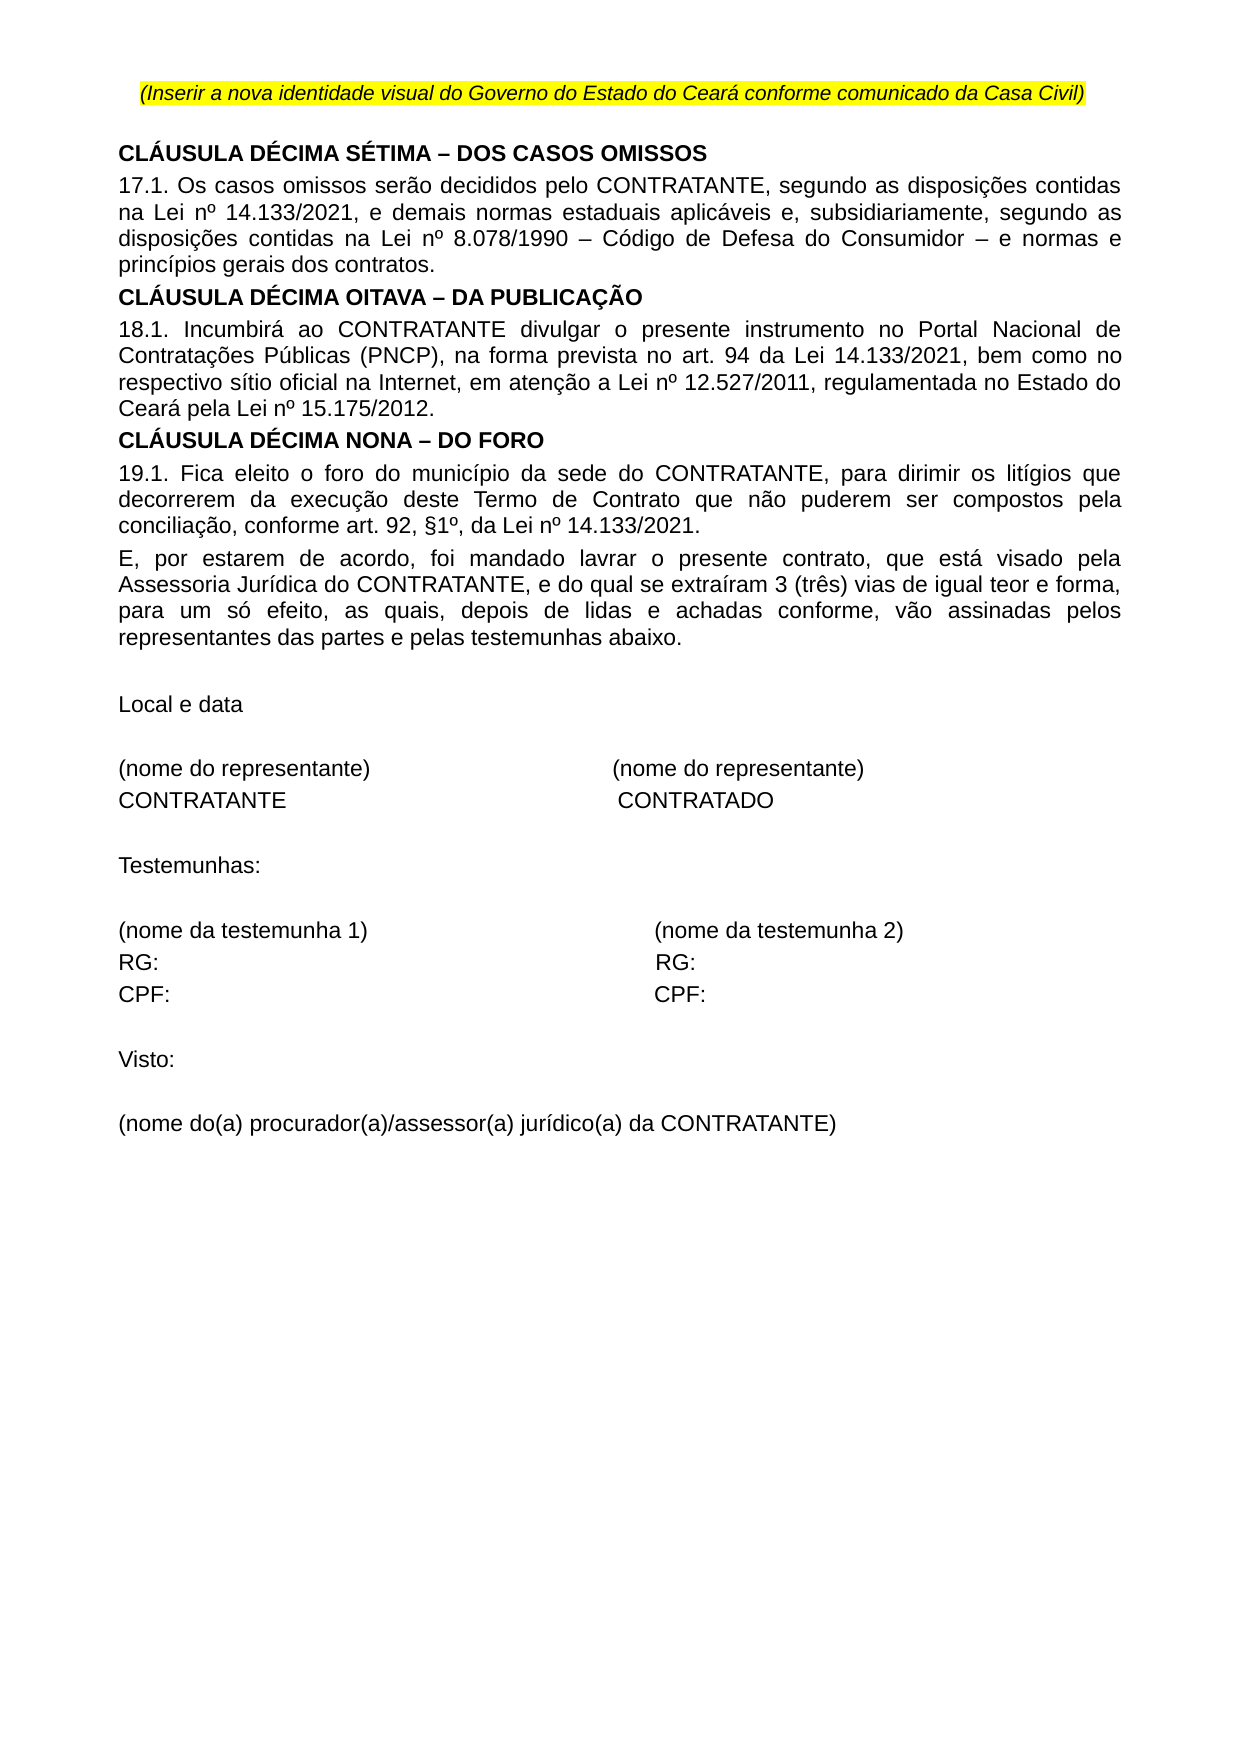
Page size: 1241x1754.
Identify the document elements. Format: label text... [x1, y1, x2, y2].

text CLÁUSULA DÉCIMA OITAVA – DA PUBLICAÇÃO [118, 283, 1122, 310]
text E, por estarem de acordo, foi mandado lavrar o presente contrato, que está visado pela Assessoria Jurídica do CONTRATANTE, e do qual se extraíram 3 (três) vias de igual teor e forma, para um só efeito, as quais, depois de lidas e achadas conforme, vão assinadas pelos representantes das partes e pelas testemunhas abaixo. [118, 544, 1122, 650]
text (nome do representante) (nome do representante) [118, 755, 1122, 781]
text 17.1. Os casos omissos serão decididos pelo CONTRATANTE, segundo as disposições contidas na Lei nº 14.133/2021, e demais normas estaduais aplicáveis e, subsidiariamente, segundo as disposições contidas na Lei nº 8.078/1990 – Código de Defesa do Consumidor – e normas e princípios gerais dos contratos. [118, 172, 1122, 278]
text RG: RG: [118, 949, 1122, 975]
text CPF: CPF: [118, 981, 1122, 1007]
text 18.1. Incumbirá ao CONTRATANTE divulgar o presente instrumento no Portal Nacional de Contratações Públicas (PNCP), na forma prevista no art. 94 da Lei 14.133/2021, bem como no respectivo sítio oficial na Internet, em atenção a Lei nº 12.527/2011, regulamentada no Estado do Ceará pela Lei nº 15.175/2012. [118, 316, 1122, 421]
text (nome do(a) procurador(a)/assessor(a) jurídico(a) da CONTRATANTE) [118, 1110, 1122, 1137]
text Testemunhas: [118, 852, 1122, 878]
text Local e data [118, 691, 1122, 717]
text (nome da testemunha 1) (nome da testemunha 2) [118, 917, 1122, 943]
text CONTRATANTE CONTRATADO [118, 787, 1122, 814]
text CLÁUSULA DÉCIMA NONA – DO FORO [118, 427, 1122, 453]
text CLÁUSULA DÉCIMA SÉTIMA – DOS CASOS OMISSOS [118, 140, 1122, 166]
text Visto: [118, 1046, 1122, 1072]
text 19.1. Fica eleito o foro do município da sede do CONTRATANTE, para dirimir os litígios que decorrerem da execução deste Termo de Contrato que não puderem ser compostos pela conciliação, conforme art. 92, §1º, da Lei nº 14.133/2021. [118, 459, 1122, 538]
